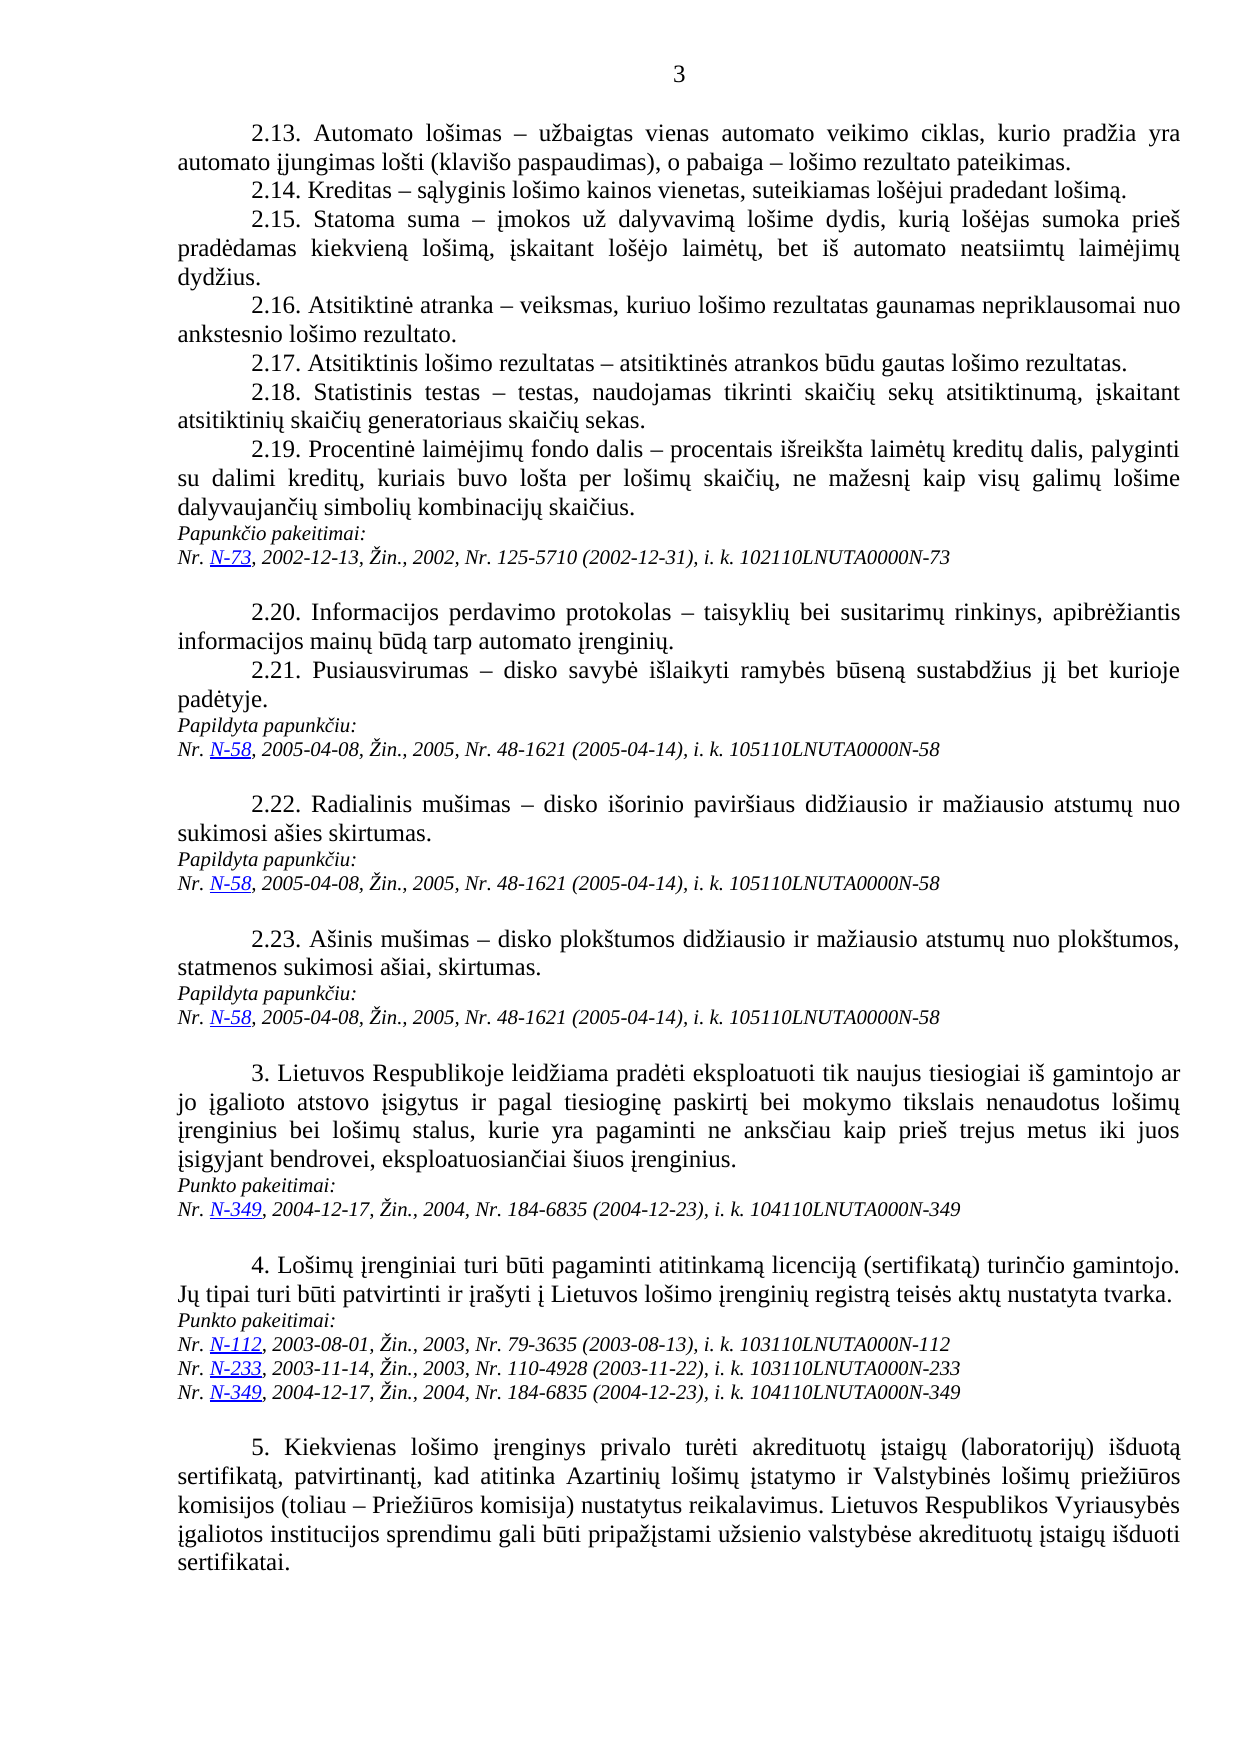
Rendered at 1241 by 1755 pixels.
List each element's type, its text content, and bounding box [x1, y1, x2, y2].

text Papunkčio pakeitimai: [177, 521, 1181, 545]
text Nr. N-349, 2004-12-17, Žin., 2004, Nr. 184-6835 (2004-12-23), i. k. 104110LNUTA000N-349 [177, 1380, 1181, 1404]
text 2.15. Statoma suma – įmokos už dalyvavimą lošime dydis, kurią lošėjas sumoka prieš pradėdamas kiekvieną lošimą, įskaitant lošėjo laimėtų, bet iš automato neatsiimtų laimėjimų dydžius. [177, 204, 1181, 291]
text Punkto pakeitimai: [177, 1173, 1181, 1197]
text 2.19. Procentinė laimėjimų fondo dalis – procentais išreikšta laimėtų kreditų dalis, palyginti su dalimi kreditų, kuriais buvo lošta per lošimų skaičių, ne mažesnį kaip visų galimų lošime dalyvaujančių simbolių kombinacijų skaičius. [177, 434, 1181, 521]
text Nr. N-233, 2003-11-14, Žin., 2003, Nr. 110-4928 (2003-11-22), i. k. 103110LNUTA000N-233 [177, 1356, 1181, 1380]
text 2.22. Radialinis mušimas – disko išorinio paviršiaus didžiausio ir mažiausio atstumų nuo sukimosi ašies skirtumas. [177, 789, 1181, 847]
text 2.21. Pusiausvirumas – disko savybė išlaikyti ramybės būseną sustabdžius jį bet kurioje padėtyje. [177, 655, 1181, 712]
text 2.16. Atsitiktinė atranka – veiksmas, kuriuo lošimo rezultatas gaunamas nepriklausomai nuo ankstesnio lošimo rezultato. [177, 291, 1181, 348]
text Punkto pakeitimai: [177, 1307, 1181, 1332]
text 2.18. Statistinis testas – testas, naudojamas tikrinti skaičių sekų atsitiktinumą, įskaitant atsitiktinių skaičių generatoriaus skaičių sekas. [177, 377, 1181, 434]
text 2.23. Ašinis mušimas – disko plokštumos didžiausio ir mažiausio atstumų nuo plokštumos, statmenos sukimosi ašiai, skirtumas. [177, 924, 1181, 981]
text Nr. N-58, 2005-04-08, Žin., 2005, Nr. 48-1621 (2005-04-14), i. k. 105110LNUTA0000N-58 [177, 1005, 1181, 1029]
text Nr. N-58, 2005-04-08, Žin., 2005, Nr. 48-1621 (2005-04-14), i. k. 105110LNUTA0000N-58 [177, 871, 1181, 895]
text Nr. N-73, 2002-12-13, Žin., 2002, Nr. 125-5710 (2002-12-31), i. k. 102110LNUTA0000N-73 [177, 545, 1181, 569]
text Papildyta papunkčiu: [177, 712, 1181, 737]
text 2.20. Informacijos perdavimo protokolas – taisyklių bei susitarimų rinkinys, apibrėžiantis informacijos mainų būdą tarp automato įrenginių. [177, 597, 1181, 655]
text Nr. N-112, 2003-08-01, Žin., 2003, Nr. 79-3635 (2003-08-13), i. k. 103110LNUTA000N-112 [177, 1332, 1181, 1356]
text 4. Lošimų įrenginiai turi būti pagaminti atitinkamą licenciją (sertifikatą) turinčio gamintojo. Jų tipai turi būti patvirtinti ir įrašyti į Lietuvos lošimo įrenginių registrą teisės aktų nustatyta tvarka. [177, 1250, 1181, 1307]
text 5. Kiekvienas lošimo įrenginys privalo turėti akredituotų įstaigų (laboratorijų) išduotą sertifikatą, patvirtinantį, kad atitinka Azartinių lošimų įstatymo ir Valstybinės lošimų priežiūros komisijos (toliau – Priežiūros komisija) nustatytus reikalavimus. Lietuvos Respublikos Vyriausybės įgaliotos institucijos sprendimu gali būti pripažįstami užsienio valstybėse akredituotų įstaigų išduoti sertifikatai. [177, 1432, 1181, 1576]
text Papildyta papunkčiu: [177, 981, 1181, 1005]
text Nr. N-58, 2005-04-08, Žin., 2005, Nr. 48-1621 (2005-04-14), i. k. 105110LNUTA0000N-58 [177, 737, 1181, 761]
text 2.13. Automato lošimas – užbaigtas vienas automato veikimo ciklas, kurio pradžia yra automato įjungimas lošti (klavišo paspaudimas), o pabaiga – lošimo rezultato pateikimas. [177, 118, 1181, 176]
text 3. Lietuvos Respublikoje leidžiama pradėti eksploatuoti tik naujus tiesiogiai iš gamintojo ar jo įgalioto atstovo įsigytus ir pagal tiesioginę paskirtį bei mokymo tikslais nenaudotus lošimų įrenginius bei lošimų stalus, kurie yra pagaminti ne anksčiau kaip prieš trejus metus iki juos įsigyjant bendrovei, eksploatuosiančiai šiuos įrenginius. [177, 1058, 1181, 1173]
text 2.17. Atsitiktinis lošimo rezultatas – atsitiktinės atrankos būdu gautas lošimo rezultatas. [177, 348, 1181, 377]
text Papildyta papunkčiu: [177, 847, 1181, 871]
text Nr. N-349, 2004-12-17, Žin., 2004, Nr. 184-6835 (2004-12-23), i. k. 104110LNUTA000N-349 [177, 1197, 1181, 1221]
text 2.14. Kreditas – sąlyginis lošimo kainos vienetas, suteikiamas lošėjui pradedant lošimą. [177, 176, 1181, 204]
